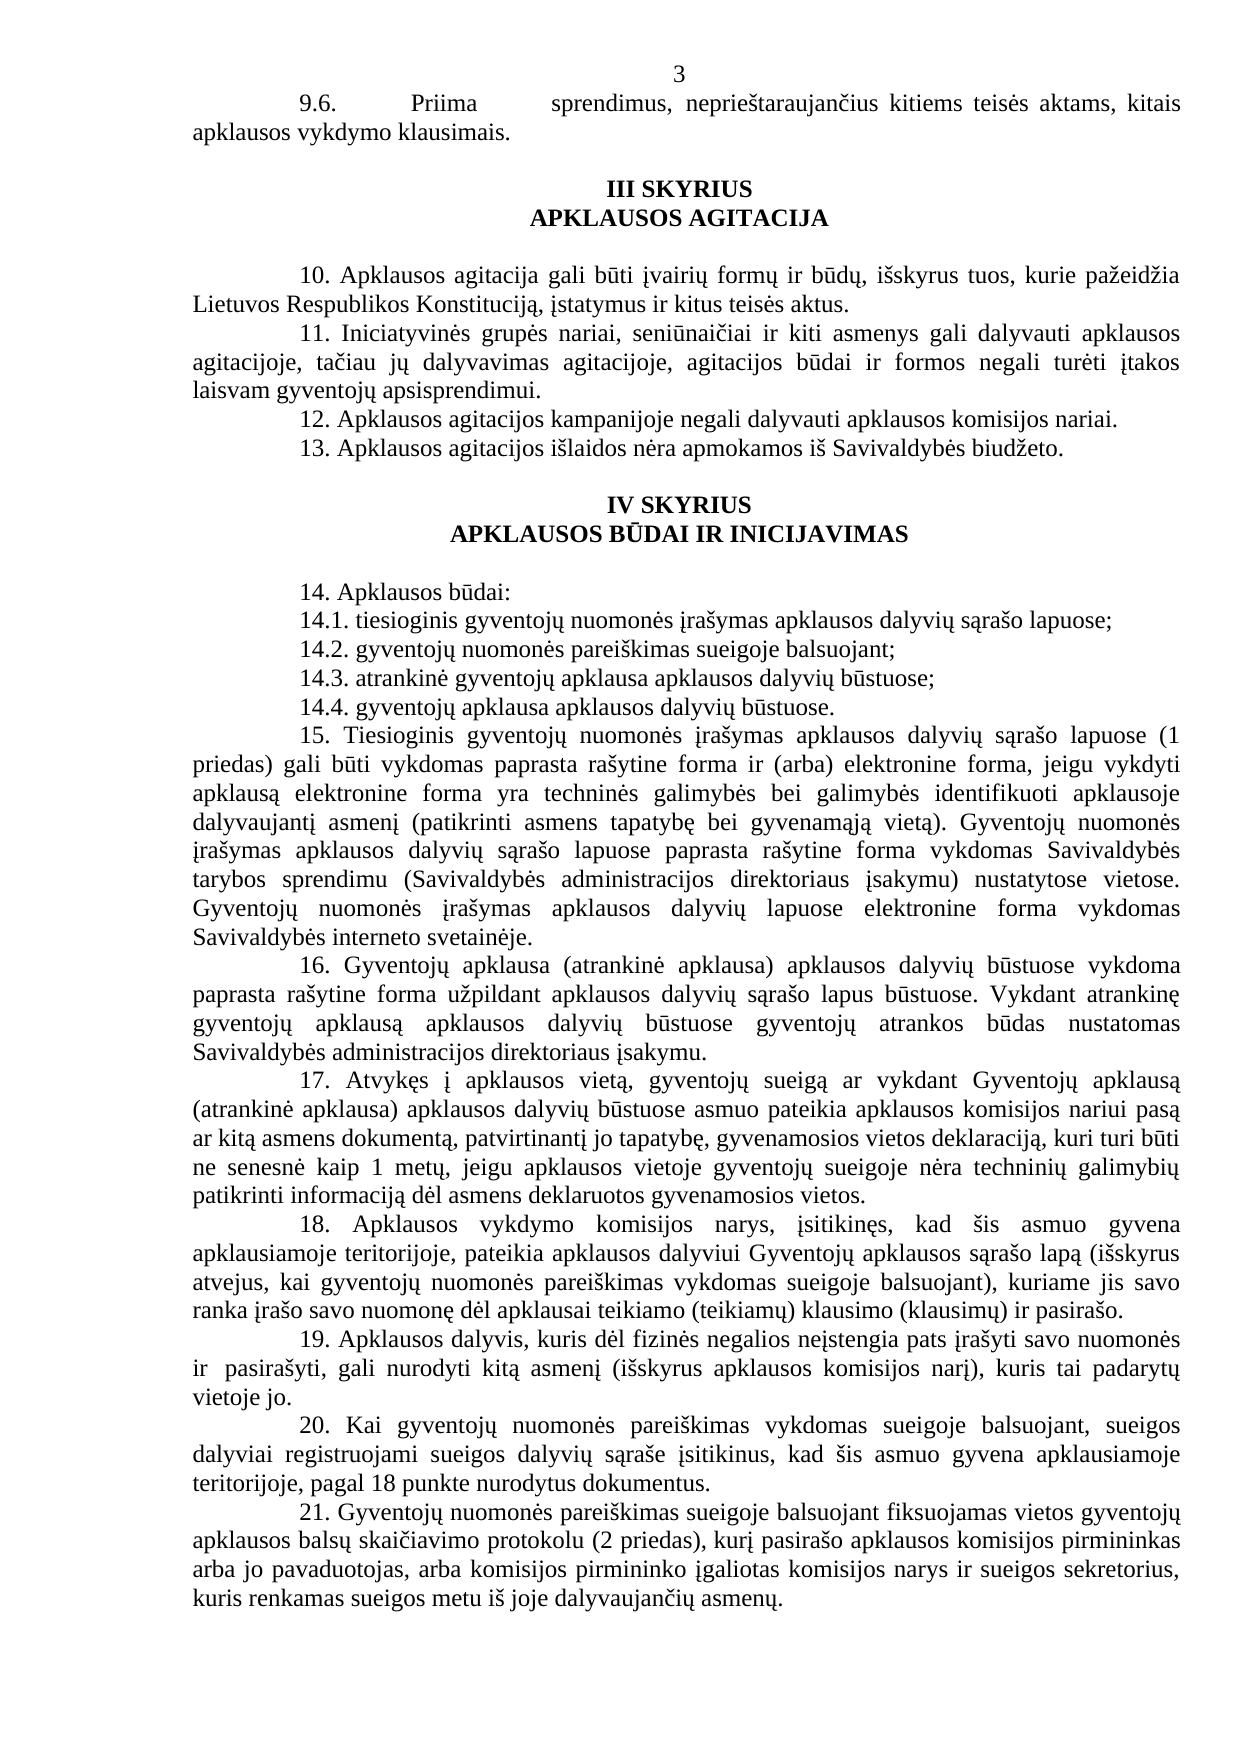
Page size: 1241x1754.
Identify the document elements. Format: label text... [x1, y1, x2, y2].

text 19. Apklausos dalyvis, kuris dėl fizinės negalios neįstengia pats įrašyti savo nuomonės ir pasirašyti, gali nurodyti kitą asmenį (išskyrus apklausos komisijos narį), kuris tai padarytų vietoje jo. [192, 1324, 1181, 1410]
text 16. Gyventojų apklausa (atrankinė apklausa) apklausos dalyvių būstuose vykdoma paprasta rašytine forma užpildant apklausos dalyvių sąrašo lapus būstuose. Vykdant atrankinę gyventojų apklausą apklausos dalyvių būstuose gyventojų atrankos būdas nustatomas Savivaldybės administracijos direktoriaus įsakymu. [192, 950, 1181, 1065]
text 11. Iniciatyvinės grupės nariai, seniūnaičiai ir kiti asmenys gali dalyvauti apklausos agitacijoje, tačiau jų dalyvavimas agitacijoje, agitacijos būdai ir formos negali turėti įtakos laisvam gyventojų apsisprendimui. [192, 318, 1181, 404]
text 12. Apklausos agitacijos kampanijoje negali dalyvauti apklausos komisijos nariai. [192, 404, 1181, 433]
text 17. Atvykęs į apklausos vietą, gyventojų sueigą ar vykdant Gyventojų apklausą (atrankinė apklausa) apklausos dalyvių būstuose asmuo pateikia apklausos komisijos nariui pasą ar kitą asmens dokumentą, patvirtinantį jo tapatybę, gyvenamosios vietos deklaraciją, kuri turi būti ne senesnė kaip 1 metų, jeigu apklausos vietoje gyventojų sueigoje nėra techninių galimybių patikrinti informaciją dėl asmens deklaruotos gyvenamosios vietos. [192, 1065, 1181, 1209]
text 14.4. gyventojų apklausa apklausos dalyvių būstuose. [192, 692, 1181, 720]
text III SKYRIUS [177, 174, 1181, 203]
text APKLAUSOS AGITACIJA [177, 203, 1181, 232]
text 14.3. atrankinė gyventojų apklausa apklausos dalyvių būstuose; [192, 663, 1181, 692]
text 21. Gyventojų nuomonės pareiškimas sueigoje balsuojant fiksuojamas vietos gyventojų apklausos balsų skaičiavimo protokolu (2 priedas), kurį pasirašo apklausos komisijos pirmininkas arba jo pavaduotojas, arba komisijos pirmininko įgaliotas komisijos narys ir sueigos sekretorius, kuris renkamas sueigos metu iš joje dalyvaujančių asmenų. [192, 1497, 1181, 1612]
text 14.2. gyventojų nuomonės pareiškimas sueigoje balsuojant; [192, 634, 1181, 663]
text 18. Apklausos vykdymo komisijos narys, įsitikinęs, kad šis asmuo gyvena apklausiamoje teritorijoje, pateikia apklausos dalyviui Gyventojų apklausos sąrašo lapą (išskyrus atvejus, kai gyventojų nuomonės pareiškimas vykdomas sueigoje balsuojant), kuriame jis savo ranka įrašo savo nuomonę dėl apklausai teikiamo (teikiamų) klausimo (klausimų) ir pasirašo. [192, 1209, 1181, 1324]
text APKLAUSOS BŪDAI IR INICIJAVIMAS [177, 519, 1181, 548]
text 15. Tiesioginis gyventojų nuomonės įrašymas apklausos dalyvių sąrašo lapuose (1 priedas) gali būti vykdomas paprasta rašytine forma ir (arba) elektronine forma, jeigu vykdyti apklausą elektronine forma yra techninės galimybės bei galimybės identifikuoti apklausoje dalyvaujantį asmenį (patikrinti asmens tapatybę bei gyvenamąją vietą). Gyventojų nuomonės įrašymas apklausos dalyvių sąrašo lapuose paprasta rašytine forma vykdomas Savivaldybės tarybos sprendimu (Savivaldybės administracijos direktoriaus įsakymu) nustatytose vietose. Gyventojų nuomonės įrašymas apklausos dalyvių lapuose elektronine forma vykdomas Savivaldybės interneto svetainėje. [192, 720, 1181, 950]
text 14. Apklausos būdai: [192, 577, 1181, 605]
text IV SKYRIUS [177, 490, 1181, 519]
text 14.1. tiesioginis gyventojų nuomonės įrašymas apklausos dalyvių sąrašo lapuose; [192, 605, 1181, 634]
text 10. Apklausos agitacija gali būti įvairių formų ir būdų, išskyrus tuos, kurie pažeidžia Lietuvos Respublikos Konstituciją, įstatymus ir kitus teisės aktus. [192, 260, 1181, 318]
text 13. Apklausos agitacijos išlaidos nėra apmokamos iš Savivaldybės biudžeto. [192, 433, 1181, 462]
text 9.6. Priima sprendimus, neprieštaraujančius kitiems teisės aktams, kitais apklausos vykdymo klausimais. [192, 88, 1181, 145]
text 20. Kai gyventojų nuomonės pareiškimas vykdomas sueigoje balsuojant, sueigos dalyviai registruojami sueigos dalyvių sąraše įsitikinus, kad šis asmuo gyvena apklausiamoje teritorijoje, pagal 18 punkte nurodytus dokumentus. [192, 1410, 1181, 1497]
